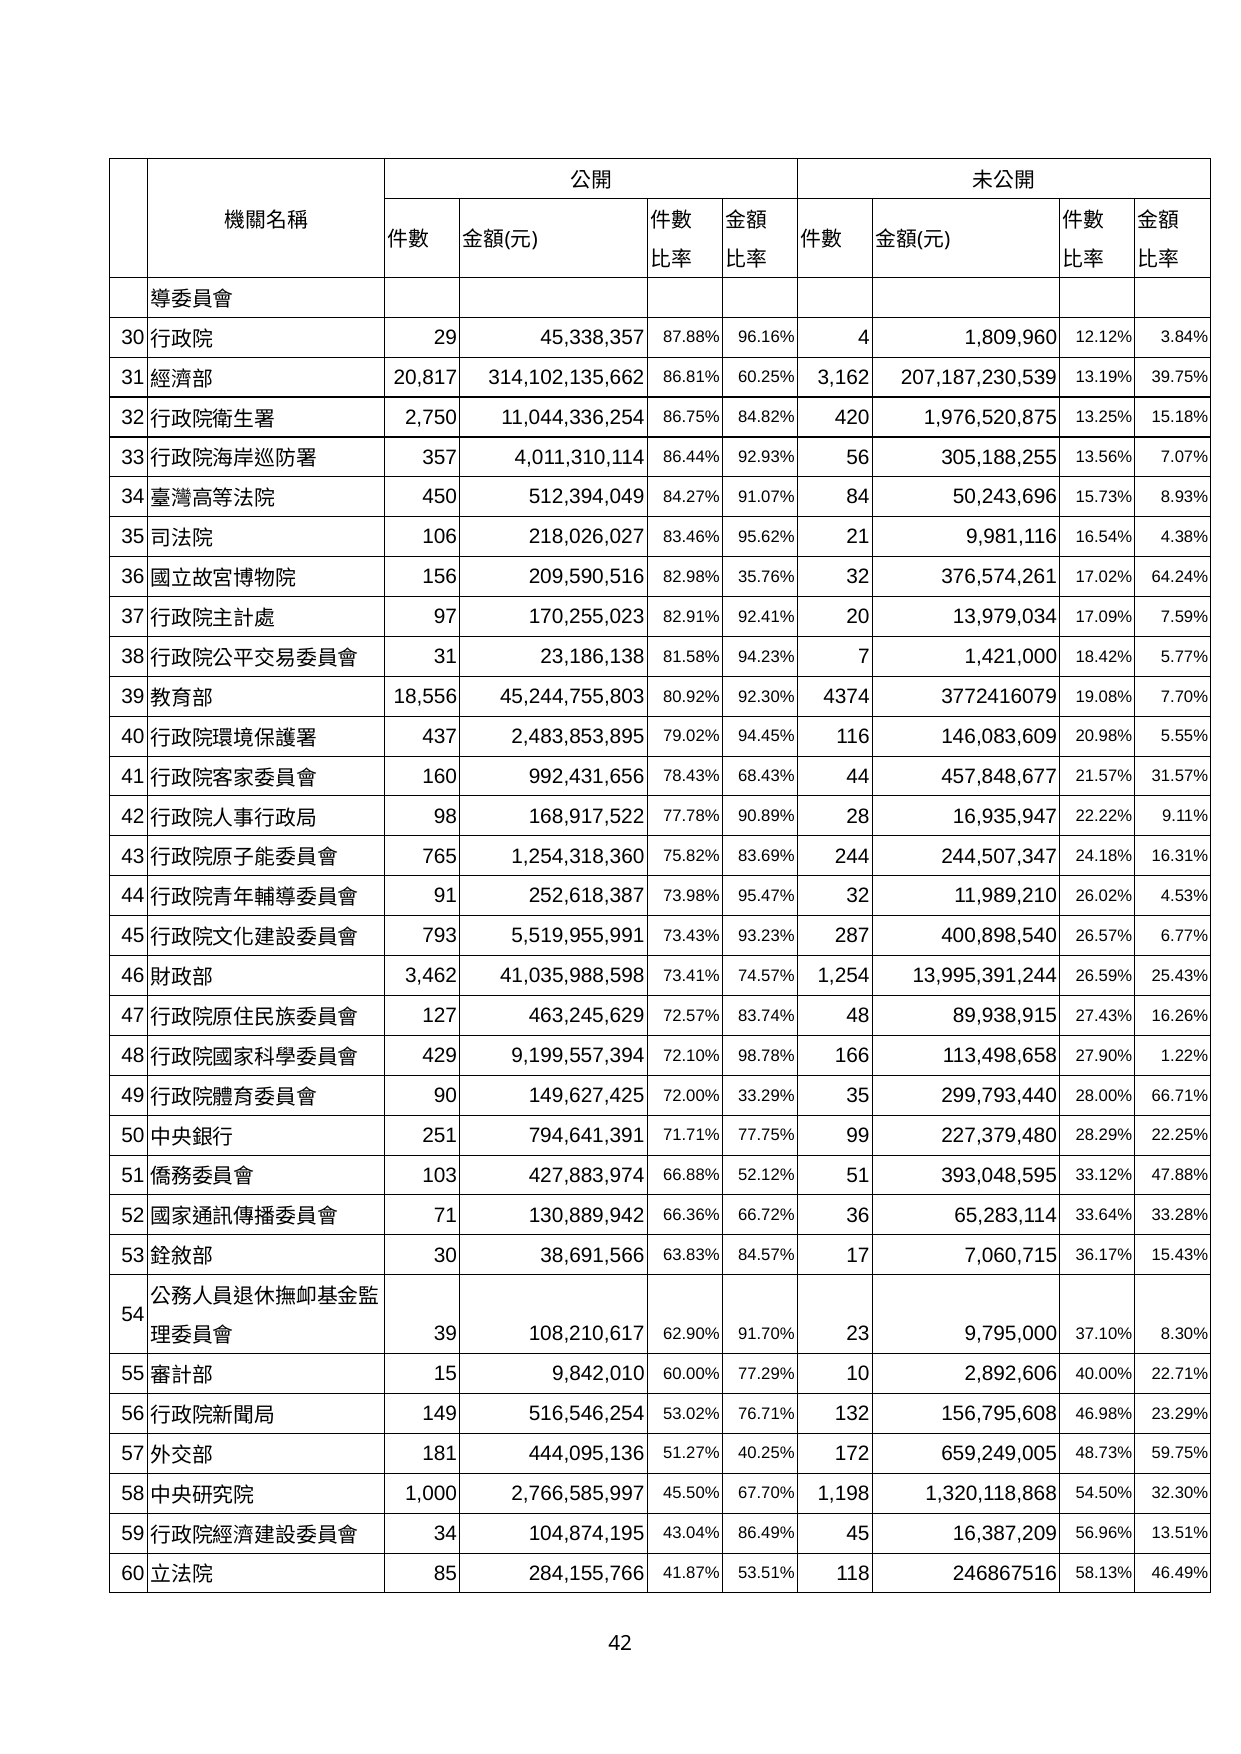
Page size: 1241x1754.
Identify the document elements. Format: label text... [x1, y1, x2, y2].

table_cell 32.30% [1135, 1474, 1210, 1512]
table_cell 72.57% [648, 996, 722, 1035]
table_cell 82.98% [648, 557, 722, 596]
table_cell 28 [798, 796, 872, 835]
table_cell 行政院主計處 [148, 597, 384, 636]
table_cell 93.23% [723, 916, 797, 955]
table_cell 74.57% [723, 956, 797, 995]
table_cell 行政院環境保護署 [148, 717, 384, 756]
table_cell 512,394,049 [460, 477, 647, 516]
table_cell 106 [385, 517, 459, 556]
table_cell [385, 278, 459, 317]
table_cell 94.45% [723, 717, 797, 756]
table_cell 1,254,318,360 [460, 836, 647, 875]
table_cell 7 [798, 637, 872, 676]
table_cell 8.30% [1135, 1275, 1210, 1353]
table_cell 13.25% [1060, 398, 1134, 436]
table_cell 166 [798, 1036, 872, 1075]
table_cell 7.70% [1135, 677, 1210, 716]
table_cell 53.51% [723, 1554, 797, 1592]
table_cell 84.57% [723, 1235, 797, 1274]
table_cell 244 [798, 836, 872, 875]
table_cell 45 [110, 916, 147, 955]
table_cell 18,556 [385, 677, 459, 716]
table_cell 26.59% [1060, 956, 1134, 995]
table_cell 68.43% [723, 757, 797, 795]
table_cell 287 [798, 916, 872, 955]
table_cell 103 [385, 1156, 459, 1194]
table_cell 23.29% [1135, 1394, 1210, 1433]
table_cell 65,283,114 [873, 1195, 1059, 1234]
table_cell 209,590,516 [460, 557, 647, 596]
table_cell 20,817 [385, 358, 459, 396]
table_cell 僑務委員會 [148, 1156, 384, 1194]
table_cell 32 [798, 557, 872, 596]
table_cell 86.81% [648, 358, 722, 396]
table_cell 30 [385, 1235, 459, 1274]
table_cell 96.16% [723, 318, 797, 357]
table_cell 22.25% [1135, 1116, 1210, 1154]
table_cell 130,889,942 [460, 1195, 647, 1234]
table_cell 行政院公平交易委員會 [148, 637, 384, 676]
table_cell 2,750 [385, 398, 459, 436]
table_cell 10 [798, 1354, 872, 1393]
table_cell 7.59% [1135, 597, 1210, 636]
table_cell 金額 比率 [723, 199, 797, 277]
table_cell 59 [110, 1514, 147, 1552]
table_cell 39.75% [1135, 358, 1210, 396]
table_cell 1,320,118,868 [873, 1474, 1059, 1512]
table_cell 教育部 [148, 677, 384, 716]
table_cell 3,462 [385, 956, 459, 995]
table_cell 臺灣高等法院 [148, 477, 384, 516]
table_cell 行政院客家委員會 [148, 757, 384, 795]
table_cell 427,883,974 [460, 1156, 647, 1194]
table_cell 17.09% [1060, 597, 1134, 636]
table_cell 立法院 [148, 1554, 384, 1592]
table_cell 463,245,629 [460, 996, 647, 1035]
table_cell 行政院原子能委員會 [148, 836, 384, 875]
table_cell 公務人員退休撫卹基金監理委員會 [148, 1275, 384, 1353]
table_cell 246867516 [873, 1554, 1059, 1592]
table_cell 23,186,138 [460, 637, 647, 676]
table_cell 4.38% [1135, 517, 1210, 556]
table_cell 35.76% [723, 557, 797, 596]
table_cell 3772416079 [873, 677, 1059, 716]
table_cell 218,026,027 [460, 517, 647, 556]
table_cell 116 [798, 717, 872, 756]
table_cell 27.90% [1060, 1036, 1134, 1075]
table_cell 78.43% [648, 757, 722, 795]
table_cell 3.84% [1135, 318, 1210, 357]
table_cell 3,162 [798, 358, 872, 396]
table_cell 57 [110, 1434, 147, 1473]
table_cell 36.17% [1060, 1235, 1134, 1274]
table_cell 行政院新聞局 [148, 1394, 384, 1433]
table_cell 11,989,210 [873, 876, 1059, 915]
table_cell 7,060,715 [873, 1235, 1059, 1274]
table_cell 26.02% [1060, 876, 1134, 915]
table_header 機關名稱 [148, 159, 384, 277]
table_cell 54 [110, 1275, 147, 1353]
table_cell 16.54% [1060, 517, 1134, 556]
table_cell 經濟部 [148, 358, 384, 396]
table_cell [460, 278, 647, 317]
table_cell 45,244,755,803 [460, 677, 647, 716]
table_cell 13.19% [1060, 358, 1134, 396]
table_cell 127 [385, 996, 459, 1035]
table_cell 19.08% [1060, 677, 1134, 716]
table_cell 件數 比率 [648, 199, 722, 277]
table_cell 13.56% [1060, 438, 1134, 476]
table_cell 75.82% [648, 836, 722, 875]
table_cell 82.91% [648, 597, 722, 636]
table_cell 27.43% [1060, 996, 1134, 1035]
table_cell 金額(元) [873, 199, 1059, 277]
table_cell 146,083,609 [873, 717, 1059, 756]
table_cell 83.74% [723, 996, 797, 1035]
table_cell 34 [110, 477, 147, 516]
table_cell 84.27% [648, 477, 722, 516]
table_cell 16.31% [1135, 836, 1210, 875]
table_cell 450 [385, 477, 459, 516]
table_cell 40.25% [723, 1434, 797, 1473]
table_cell 13.51% [1135, 1514, 1210, 1552]
table_cell 90 [385, 1076, 459, 1114]
table_cell 4374 [798, 677, 872, 716]
table_cell 86.75% [648, 398, 722, 436]
table_cell 40 [110, 717, 147, 756]
table_cell 行政院衛生署 [148, 398, 384, 436]
table_cell 54.50% [1060, 1474, 1134, 1512]
table_cell 29 [385, 318, 459, 357]
table_cell 73.41% [648, 956, 722, 995]
table_cell 170,255,023 [460, 597, 647, 636]
table_cell 5.55% [1135, 717, 1210, 756]
table_cell [110, 278, 147, 317]
table_cell 15.18% [1135, 398, 1210, 436]
table_cell 行政院 [148, 318, 384, 357]
table_cell 行政院原住民族委員會 [148, 996, 384, 1035]
table_cell 64.24% [1135, 557, 1210, 596]
table_cell 國家通訊傳播委員會 [148, 1195, 384, 1234]
table_cell 2,483,853,895 [460, 717, 647, 756]
table_cell 46.98% [1060, 1394, 1134, 1433]
table_cell 73.43% [648, 916, 722, 955]
table_cell 35 [798, 1076, 872, 1114]
table_cell 44 [110, 876, 147, 915]
table_cell 52.12% [723, 1156, 797, 1194]
table_cell 95.47% [723, 876, 797, 915]
table_cell 98.78% [723, 1036, 797, 1075]
table_cell 17.02% [1060, 557, 1134, 596]
table_cell 31 [110, 358, 147, 396]
table_cell 80.92% [648, 677, 722, 716]
table_cell 67.70% [723, 1474, 797, 1512]
table_cell 行政院海岸巡防署 [148, 438, 384, 476]
table_cell 97 [385, 597, 459, 636]
table_cell 46 [110, 956, 147, 995]
table_cell 22.71% [1135, 1354, 1210, 1393]
table_cell 305,188,255 [873, 438, 1059, 476]
table_cell 284,155,766 [460, 1554, 647, 1592]
table_cell 45.50% [648, 1474, 722, 1512]
table_cell 420 [798, 398, 872, 436]
table_cell 37 [110, 597, 147, 636]
table_cell 16,935,947 [873, 796, 1059, 835]
table_cell 21.57% [1060, 757, 1134, 795]
table_cell 149 [385, 1394, 459, 1433]
table_cell 76.71% [723, 1394, 797, 1433]
table_cell 52 [110, 1195, 147, 1234]
table_cell 299,793,440 [873, 1076, 1059, 1114]
table_cell 行政院體育委員會 [148, 1076, 384, 1114]
table_cell 15 [385, 1354, 459, 1393]
table_cell 15.73% [1060, 477, 1134, 516]
table_cell 437 [385, 717, 459, 756]
table_cell 71 [385, 1195, 459, 1234]
table_cell 56.96% [1060, 1514, 1134, 1552]
table_cell 227,379,480 [873, 1116, 1059, 1154]
table_cell 50 [110, 1116, 147, 1154]
table_cell [723, 278, 797, 317]
table_cell 4 [798, 318, 872, 357]
table_cell 中央研究院 [148, 1474, 384, 1512]
table_cell 992,431,656 [460, 757, 647, 795]
table_cell 66.36% [648, 1195, 722, 1234]
table_cell 72.00% [648, 1076, 722, 1114]
table_cell 33.29% [723, 1076, 797, 1114]
table_cell 11,044,336,254 [460, 398, 647, 436]
table_cell 73.98% [648, 876, 722, 915]
table_cell 53.02% [648, 1394, 722, 1433]
table_cell 1.22% [1135, 1036, 1210, 1075]
table_cell 中央銀行 [148, 1116, 384, 1154]
table_cell 516,546,254 [460, 1394, 647, 1433]
table_cell 2,892,606 [873, 1354, 1059, 1393]
table_cell 60.00% [648, 1354, 722, 1393]
table_cell 357 [385, 438, 459, 476]
table_cell 25.43% [1135, 956, 1210, 995]
table_cell 47 [110, 996, 147, 1035]
table_cell 導委員會 [148, 278, 384, 317]
table_cell 207,187,230,539 [873, 358, 1059, 396]
table_cell 444,095,136 [460, 1434, 647, 1473]
table_cell 659,249,005 [873, 1434, 1059, 1473]
table_cell 8.93% [1135, 477, 1210, 516]
table_cell 58 [110, 1474, 147, 1512]
table_cell 457,848,677 [873, 757, 1059, 795]
table_cell 12.12% [1060, 318, 1134, 357]
table_cell 84.82% [723, 398, 797, 436]
table_cell 金額 比率 [1135, 199, 1210, 277]
table_cell 376,574,261 [873, 557, 1059, 596]
table_cell 66.71% [1135, 1076, 1210, 1114]
table_cell 15.43% [1135, 1235, 1210, 1274]
table_cell 司法院 [148, 517, 384, 556]
table_cell [798, 278, 872, 317]
table_cell 400,898,540 [873, 916, 1059, 955]
table_cell 30 [110, 318, 147, 357]
table_cell 38 [110, 637, 147, 676]
table_cell 44 [798, 757, 872, 795]
table_cell 33.28% [1135, 1195, 1210, 1234]
table_cell 66.72% [723, 1195, 797, 1234]
table_cell 行政院國家科學委員會 [148, 1036, 384, 1075]
table_cell 99 [798, 1116, 872, 1154]
table_cell 92.30% [723, 677, 797, 716]
table_cell 91 [385, 876, 459, 915]
table_cell 20 [798, 597, 872, 636]
table_cell 24.18% [1060, 836, 1134, 875]
table_cell 4.53% [1135, 876, 1210, 915]
table_cell 21 [798, 517, 872, 556]
table_cell 51 [110, 1156, 147, 1194]
table_cell 18.42% [1060, 637, 1134, 676]
table_cell 31 [385, 637, 459, 676]
table_cell 40.00% [1060, 1354, 1134, 1393]
table_cell 48 [110, 1036, 147, 1075]
table_cell 31.57% [1135, 757, 1210, 795]
table_cell 22.22% [1060, 796, 1134, 835]
table_cell 39 [110, 677, 147, 716]
table_cell 42 [110, 796, 147, 835]
table_cell 794,641,391 [460, 1116, 647, 1154]
table_cell 83.69% [723, 836, 797, 875]
table_cell 1,809,960 [873, 318, 1059, 357]
table_cell 35 [110, 517, 147, 556]
table_cell 39 [385, 1275, 459, 1353]
table_cell 118 [798, 1554, 872, 1592]
table_cell 77.29% [723, 1354, 797, 1393]
table_cell 38,691,566 [460, 1235, 647, 1274]
table_cell 98 [385, 796, 459, 835]
table_cell 104,874,195 [460, 1514, 647, 1552]
table_cell 9,842,010 [460, 1354, 647, 1393]
table_cell 49 [110, 1076, 147, 1114]
table_cell 32 [798, 876, 872, 915]
table_cell [873, 278, 1059, 317]
table_cell 62.90% [648, 1275, 722, 1353]
table_cell 33.64% [1060, 1195, 1134, 1234]
table_cell 1,976,520,875 [873, 398, 1059, 436]
table_cell 429 [385, 1036, 459, 1075]
table_cell 國立故宮博物院 [148, 557, 384, 596]
table_cell 156,795,608 [873, 1394, 1059, 1433]
table_cell 149,627,425 [460, 1076, 647, 1114]
table_cell 90.89% [723, 796, 797, 835]
table_cell 132 [798, 1394, 872, 1433]
table_cell 件數 比率 [1060, 199, 1134, 277]
table_cell 86.49% [723, 1514, 797, 1552]
table_cell 7.07% [1135, 438, 1210, 476]
table_cell 28.00% [1060, 1076, 1134, 1114]
table_cell 77.75% [723, 1116, 797, 1154]
table_cell [1135, 278, 1210, 317]
table_cell 33 [110, 438, 147, 476]
table_cell 113,498,658 [873, 1036, 1059, 1075]
table_cell 34 [385, 1514, 459, 1552]
table_cell 16,387,209 [873, 1514, 1059, 1552]
table_cell 41,035,988,598 [460, 956, 647, 995]
table_cell 47.88% [1135, 1156, 1210, 1194]
table_cell 2,766,585,997 [460, 1474, 647, 1512]
table_cell 89,938,915 [873, 996, 1059, 1035]
table_cell 765 [385, 836, 459, 875]
table_cell 86.44% [648, 438, 722, 476]
table_cell 23 [798, 1275, 872, 1353]
table_cell 83.46% [648, 517, 722, 556]
table_cell 1,421,000 [873, 637, 1059, 676]
table_cell 28.29% [1060, 1116, 1134, 1154]
table_cell 85 [385, 1554, 459, 1592]
table_cell 9,795,000 [873, 1275, 1059, 1353]
table_cell 77.78% [648, 796, 722, 835]
table_cell 181 [385, 1434, 459, 1473]
table_cell 94.23% [723, 637, 797, 676]
table_cell 件數 [798, 199, 872, 277]
table_cell 56 [110, 1394, 147, 1433]
table_cell 84 [798, 477, 872, 516]
table_cell 81.58% [648, 637, 722, 676]
table_cell 51 [798, 1156, 872, 1194]
table_cell 36 [110, 557, 147, 596]
table_cell 63.83% [648, 1235, 722, 1274]
table_cell 55 [110, 1354, 147, 1393]
table_cell 45 [798, 1514, 872, 1552]
table_cell 244,507,347 [873, 836, 1059, 875]
table_cell 行政院青年輔導委員會 [148, 876, 384, 915]
table_cell 252,618,387 [460, 876, 647, 915]
table_cell 16.26% [1135, 996, 1210, 1035]
table_header 未公開 [798, 159, 1210, 198]
table_cell 財政部 [148, 956, 384, 995]
table_cell 60 [110, 1554, 147, 1592]
table_cell 50,243,696 [873, 477, 1059, 516]
table_cell 20.98% [1060, 717, 1134, 756]
table_cell 48 [798, 996, 872, 1035]
table_cell 13,979,034 [873, 597, 1059, 636]
table_cell 43.04% [648, 1514, 722, 1552]
table_cell 91.07% [723, 477, 797, 516]
table_header [110, 159, 147, 277]
table_cell 32 [110, 398, 147, 436]
table_cell 92.41% [723, 597, 797, 636]
table_cell 43 [110, 836, 147, 875]
table_cell 95.62% [723, 517, 797, 556]
table_cell 17 [798, 1235, 872, 1274]
table_cell 4,011,310,114 [460, 438, 647, 476]
table_cell 9,981,116 [873, 517, 1059, 556]
table_cell 66.88% [648, 1156, 722, 1194]
table_cell 9,199,557,394 [460, 1036, 647, 1075]
table_cell 48.73% [1060, 1434, 1134, 1473]
table_cell 59.75% [1135, 1434, 1210, 1473]
table_cell 1,198 [798, 1474, 872, 1512]
table_cell 1,000 [385, 1474, 459, 1512]
table_cell 審計部 [148, 1354, 384, 1393]
table_cell 793 [385, 916, 459, 955]
table_cell 行政院經濟建設委員會 [148, 1514, 384, 1552]
table_cell 92.93% [723, 438, 797, 476]
table_cell 外交部 [148, 1434, 384, 1473]
table_cell 46.49% [1135, 1554, 1210, 1592]
table_cell 5.77% [1135, 637, 1210, 676]
table_cell 13,995,391,244 [873, 956, 1059, 995]
table_cell 51.27% [648, 1434, 722, 1473]
table_header 公開 [385, 159, 797, 198]
table_cell 60.25% [723, 358, 797, 396]
table_cell 36 [798, 1195, 872, 1234]
table_cell 41 [110, 757, 147, 795]
table_cell 251 [385, 1116, 459, 1154]
table_cell 9.11% [1135, 796, 1210, 835]
table_cell 行政院人事行政局 [148, 796, 384, 835]
table_cell 行政院文化建設委員會 [148, 916, 384, 955]
table_cell 件數 [385, 199, 459, 277]
table_cell 172 [798, 1434, 872, 1473]
table_cell 160 [385, 757, 459, 795]
table_cell 5,519,955,991 [460, 916, 647, 955]
table_cell 58.13% [1060, 1554, 1134, 1592]
table_cell [1060, 278, 1134, 317]
table_cell 314,102,135,662 [460, 358, 647, 396]
table_cell 33.12% [1060, 1156, 1134, 1194]
table_cell 87.88% [648, 318, 722, 357]
table_cell 108,210,617 [460, 1275, 647, 1353]
table_cell 26.57% [1060, 916, 1134, 955]
table_cell 6.77% [1135, 916, 1210, 955]
table_cell 41.87% [648, 1554, 722, 1592]
table_cell 91.70% [723, 1275, 797, 1353]
table_cell 72.10% [648, 1036, 722, 1075]
table_cell [648, 278, 722, 317]
table_cell 37.10% [1060, 1275, 1134, 1353]
table_cell 金額(元) [460, 199, 647, 277]
table_cell 銓敘部 [148, 1235, 384, 1274]
table_cell 1,254 [798, 956, 872, 995]
table_cell 156 [385, 557, 459, 596]
table_cell 168,917,522 [460, 796, 647, 835]
table_cell 53 [110, 1235, 147, 1274]
table_cell 79.02% [648, 717, 722, 756]
table_cell 393,048,595 [873, 1156, 1059, 1194]
table_cell 71.71% [648, 1116, 722, 1154]
table_cell 45,338,357 [460, 318, 647, 357]
table_cell 56 [798, 438, 872, 476]
